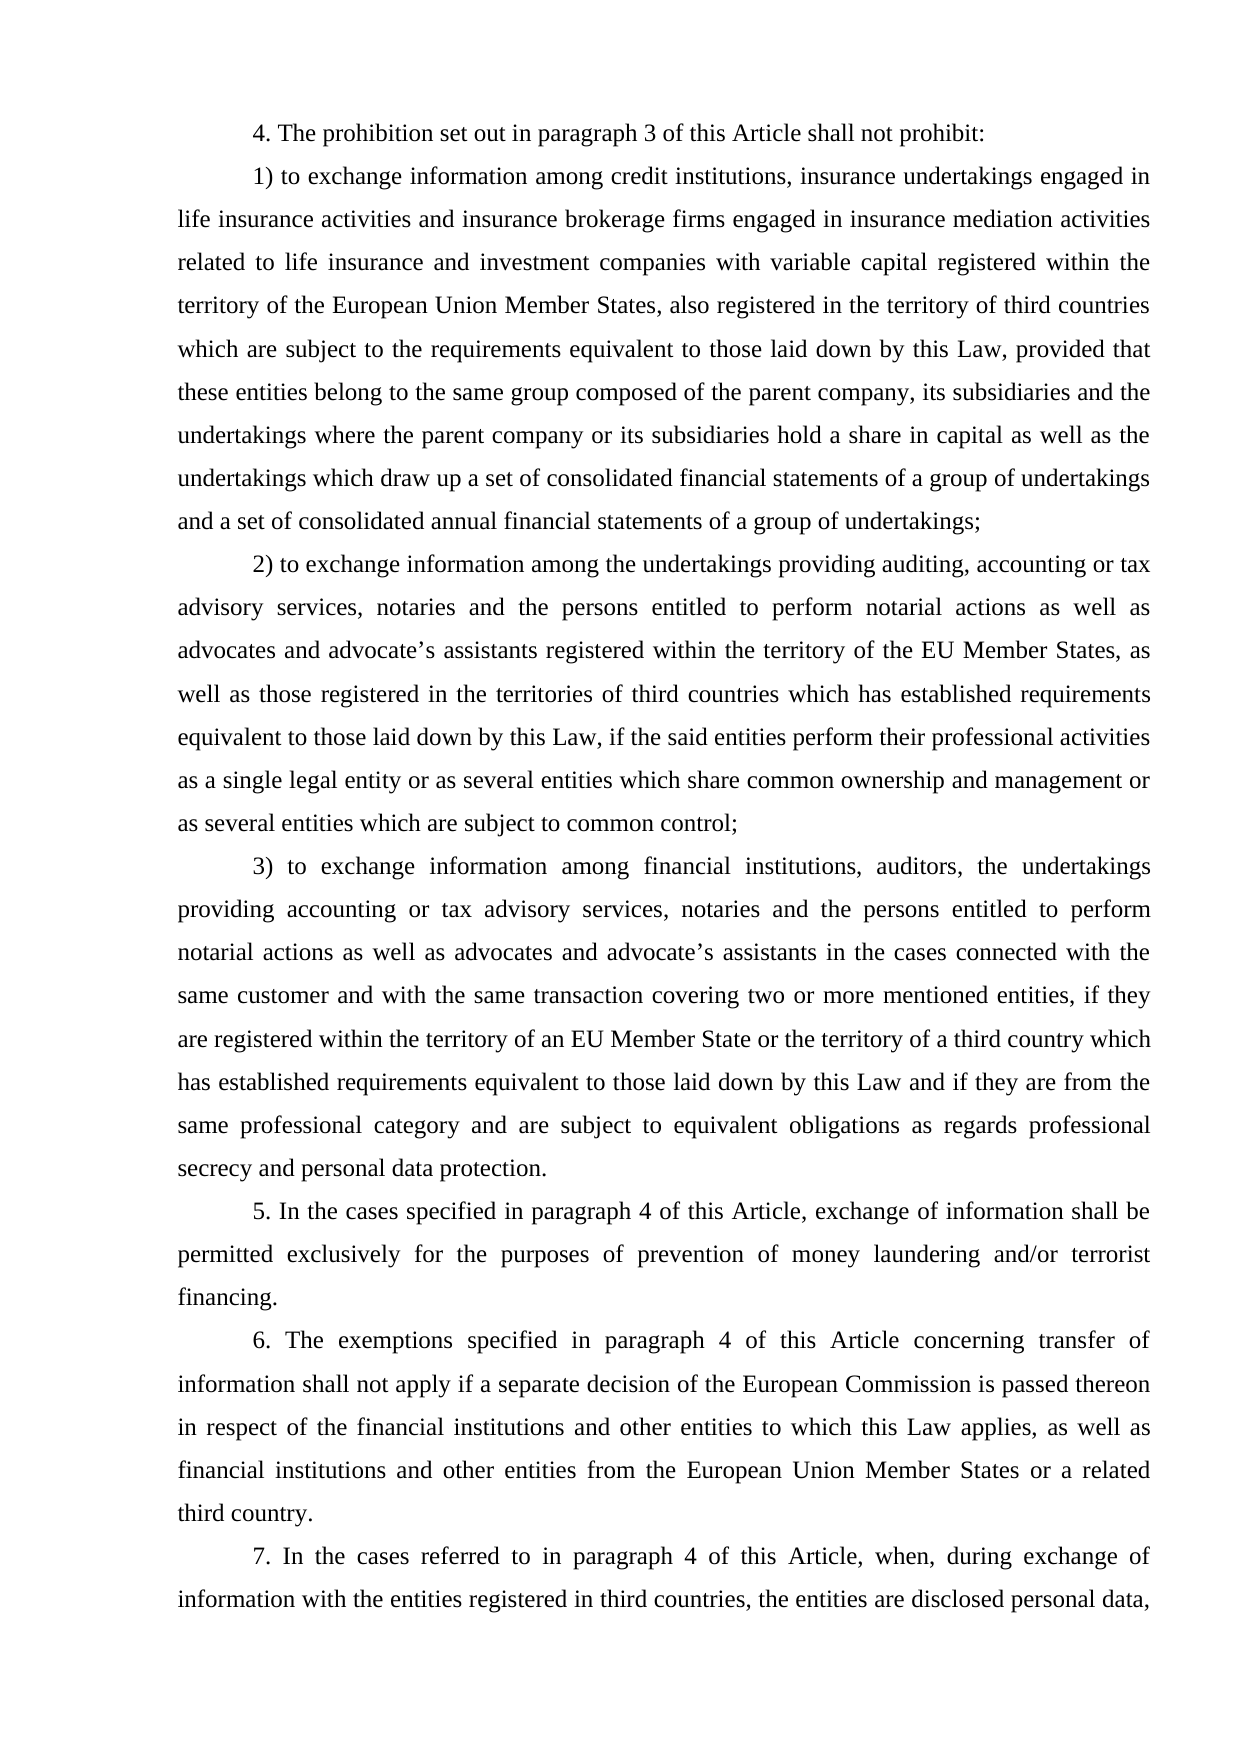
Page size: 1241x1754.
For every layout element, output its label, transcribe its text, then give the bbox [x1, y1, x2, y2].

text 4. The prohibition set out in paragraph 3 of this Article shall not prohibit: [177, 118, 1152, 147]
text 2) to exchange information among the undertakings providing auditing, accounting or tax advisory services, notaries and the persons entitled to perform notarial actions as well as advocates and advocate’s assistants registered within the territory of the EU Member States, as well as those registered in the territories of third countries which has established requirements equivalent to those laid down by this Law, if the said entities perform their professional activities as a single legal entity or as several entities which share common ownership and management or as several entities which are subject to common control; [177, 549, 1152, 837]
text 3) to exchange information among financial institutions, auditors, the undertakings providing accounting or tax advisory services, notaries and the persons entitled to perform notarial actions as well as advocates and advocate’s assistants in the cases connected with the same customer and with the same transaction covering two or more mentioned entities, if they are registered within the territory of an EU Member State or the territory of a third country which has established requirements equivalent to those laid down by this Law and if they are from the same professional category and are subject to equivalent obligations as regards professional secrecy and personal data protection. [177, 851, 1152, 1182]
text 7. In the cases referred to in paragraph 4 of this Article, when, during exchange of information with the entities registered in third countries, the entities are disclosed personal data, [177, 1541, 1152, 1613]
text 1) to exchange information among credit institutions, insurance undertakings engaged in life insurance activities and insurance brokerage firms engaged in insurance mediation activities related to life insurance and investment companies with variable capital registered within the territory of the European Union Member States, also registered in the territory of third countries which are subject to the requirements equivalent to those laid down by this Law, provided that these entities belong to the same group composed of the parent company, its subsidiaries and the undertakings where the parent company or its subsidiaries hold a share in capital as well as the undertakings which draw up a set of consolidated financial statements of a group of undertakings and a set of consolidated annual financial statements of a group of undertakings; [177, 161, 1152, 535]
text 5. In the cases specified in paragraph 4 of this Article, exchange of information shall be permitted exclusively for the purposes of prevention of money laundering and/or terrorist financing. [177, 1196, 1152, 1311]
text 6. The exemptions specified in paragraph 4 of this Article concerning transfer of information shall not apply if a separate decision of the European Commission is passed thereon in respect of the financial institutions and other entities to which this Law applies, as well as financial institutions and other entities from the European Union Member States or a related third country. [177, 1326, 1152, 1527]
